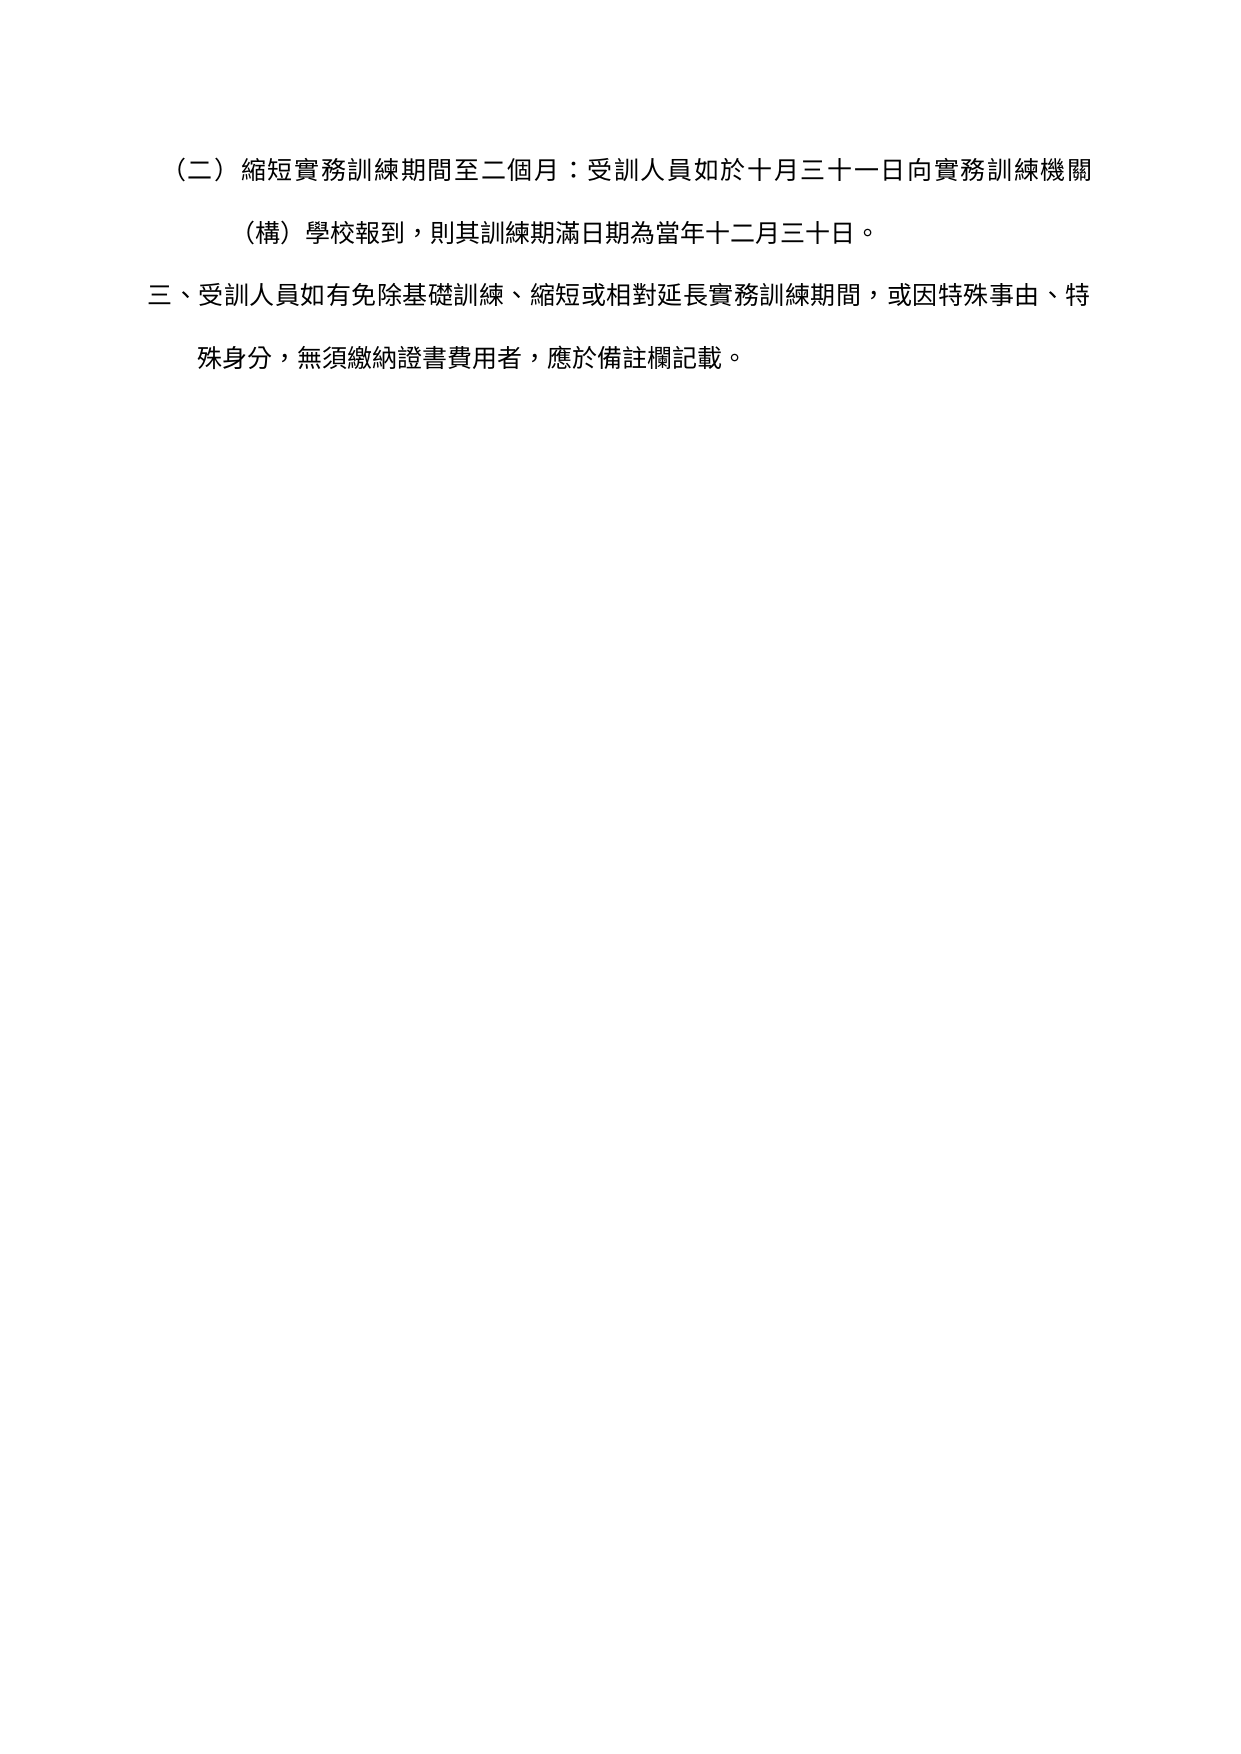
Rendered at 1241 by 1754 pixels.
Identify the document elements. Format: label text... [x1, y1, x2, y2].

text （二）縮短實務訓練期間至二個月：受訓人員如於十月三十一日向實務訓練機關（構）學校報到，則其訓練期滿日期為當年十二月三十日。 [161, 127, 1092, 252]
text 三、受訓人員如有免除基礎訓練、縮短或相對延長實務訓練期間，或因特殊事由、特殊身分，無須繳納證書費用者，應於備註欄記載。 [148, 252, 1092, 377]
